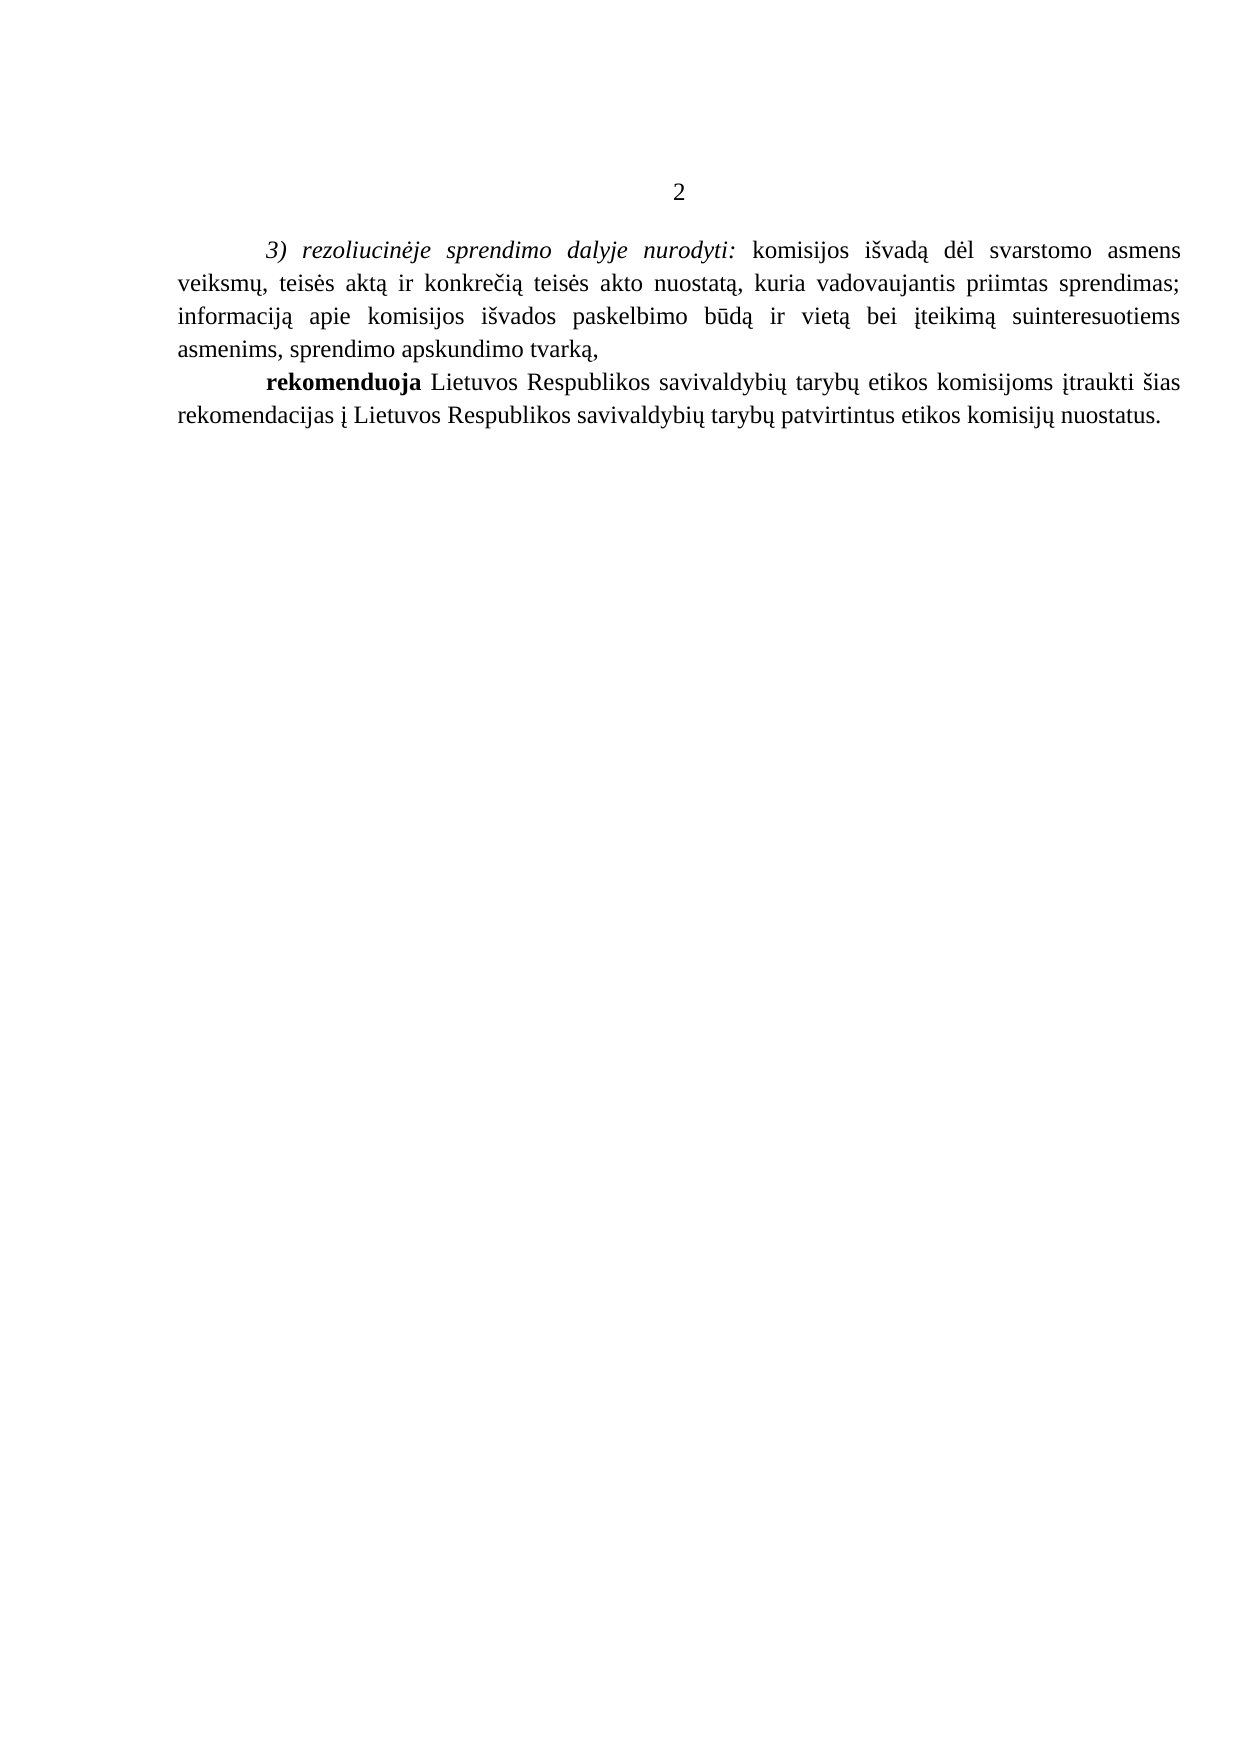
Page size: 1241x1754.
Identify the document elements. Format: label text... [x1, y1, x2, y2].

text rekomenduoja Lietuvos Respublikos savivaldybių tarybų etikos komisijoms įtraukti šias rekomendacijas į Lietuvos Respublikos savivaldybių tarybų patvirtintus etikos komisijų nuostatus. [177, 367, 1181, 428]
text 3) rezoliucinėje sprendimo dalyje nurodyti: komisijos išvadą dėl svarstomo asmens veiksmų, teisės aktą ir konkrečią teisės akto nuostatą, kuria vadovaujantis priimtas sprendimas; informaciją apie komisijos išvados paskelbimo būdą ir vietą bei įteikimą suinteresuotiems asmenims, sprendimo apskundimo tvarką, [177, 235, 1181, 362]
